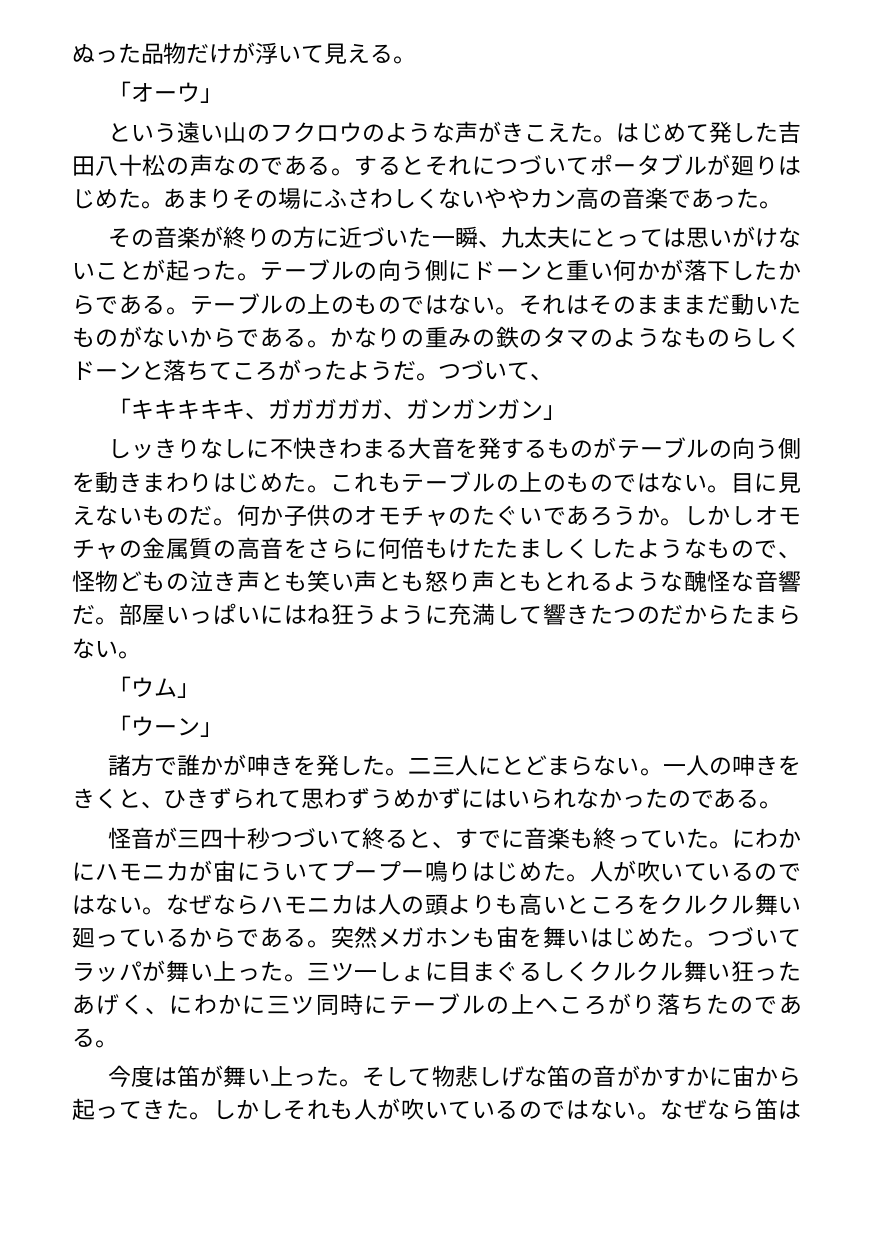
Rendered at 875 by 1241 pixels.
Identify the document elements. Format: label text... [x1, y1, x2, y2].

text 「ウム」 [72, 670, 802, 703]
text という遠い山のフクロウのような声がきこえた。はじめて発した吉田八十松の声なのである。するとそれにつづいてポータブルが廻りはじめた。あまりその場にふさわしくないややカン高の音楽であった。 [72, 114, 802, 214]
text ぬった品物だけが浮いて見える。 [72, 36, 802, 69]
text 「ウーン」 [72, 709, 802, 742]
text しッきりなしに不快きわまる大音を発するものがテーブルの向う側を動きまわりはじめた。これもテーブルの上のものではない。目に見えないものだ。何か子供のオモチャのたぐいであろうか。しかしオモチャの金属質の高音をさらに何倍もけたたましくしたようなもので、怪物どもの泣き声とも笑い声とも怒り声ともとれるような醜怪な音響だ。部屋いっぱいにはね狂うように充満して響きたつのだからたまらない。 [72, 431, 802, 664]
text 諸方で誰かが呻きを発した。二三人にとどまらない。一人の呻きをきくと、ひきずられて思わずうめかずにはいられなかったのである。 [72, 748, 802, 814]
text その音楽が終りの方に近づいた一瞬、九太夫にとっては思いがけないことが起った。テーブルの向う側にドーンと重い何かが落下したからである。テーブルの上のものではない。それはそのまままだ動いたものがないからである。かなりの重みの鉄のタマのようなものらしくドーンと落ちてころがったようだ。つづいて、 [72, 220, 802, 386]
text 「オーウ」 [72, 75, 802, 108]
text 「キキキキキ、ガガガガガ、ガンガンガン」 [72, 392, 802, 425]
text 怪音が三四十秒つづいて終ると、すでに音楽も終っていた。にわかにハモニカが宙にういてプープー鳴りはじめた。人が吹いているのではない。なぜならハモニカは人の頭よりも高いところをクルクル舞い廻っているからである。突然メガホンも宙を舞いはじめた。つづいてラッパが舞い上った。三ツ一しょに目まぐるしくクルクル舞い狂ったあげく、にわかに三ツ同時にテーブルの上へころがり落ちたのである。 [72, 821, 802, 1053]
text 今度は笛が舞い上った。そして物悲しげな笛の音がかすかに宙から起ってきた。しかしそれも人が吹いているのではない。なぜなら笛は [72, 1059, 802, 1126]
